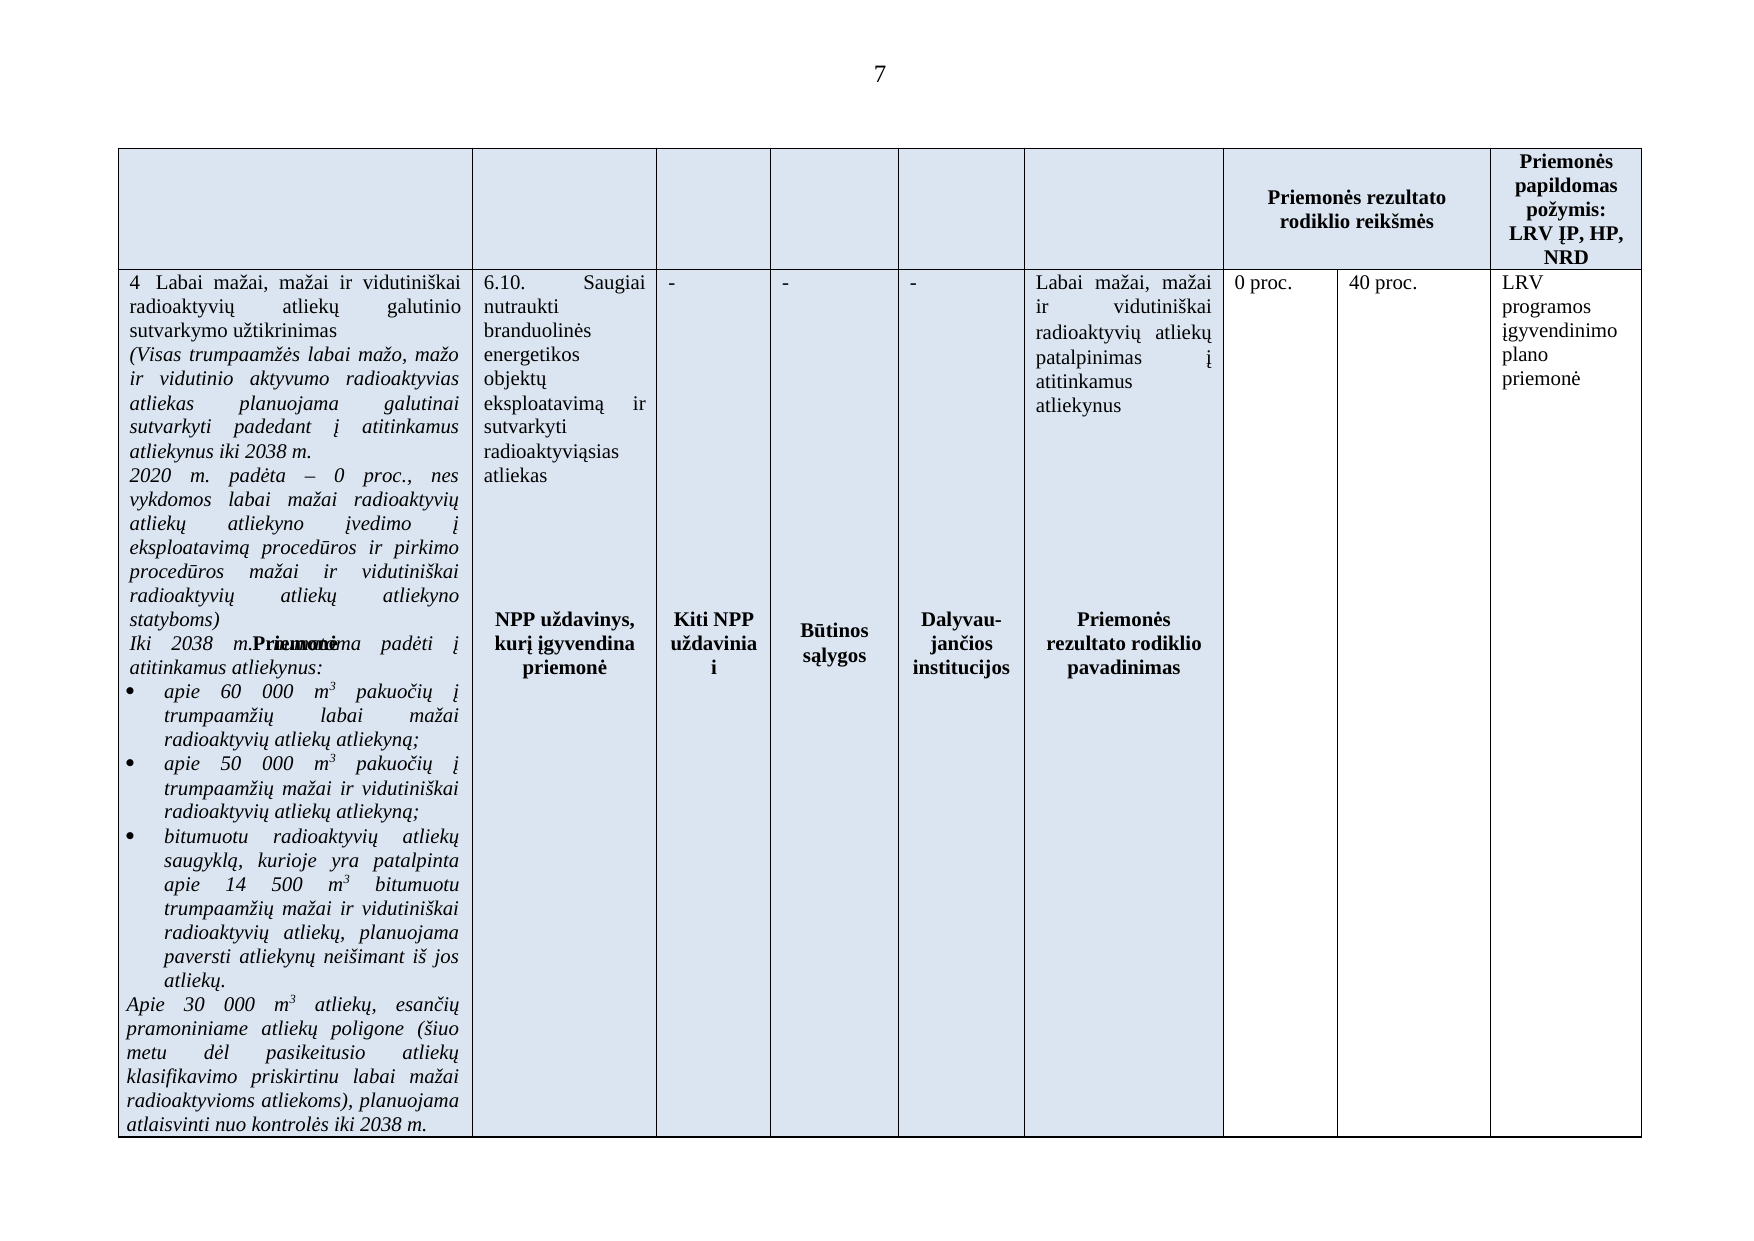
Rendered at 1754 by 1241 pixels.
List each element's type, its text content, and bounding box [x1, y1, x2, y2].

table_header Priemonės rezultato rodiklio reikšmės [1224, 149, 1490, 269]
table_cell 0 proc. [1224, 270, 1337, 1136]
table_cell LRV programos įgyvendinimo plano priemonė [1491, 270, 1641, 1136]
table_header Priemonės rezultato rodiklio pavadinimas [1025, 149, 1223, 269]
table_header NPP uždavinys, kurį įgyvendina priemonė [473, 149, 656, 269]
table_cell - [771, 270, 898, 1136]
table_cell - [899, 270, 1024, 1136]
table_header Kiti NPP uždaviniai [657, 149, 770, 269]
table_cell 6.10. Saugiai nutraukti branduolinės energetikos objektų eksploatavimą ir sutvarkyti radioaktyviąsias atliekas [473, 270, 656, 1136]
table_cell - [657, 270, 770, 1136]
table_header [119, 149, 472, 269]
table_header Būtinos sąlygos [771, 149, 898, 269]
table_cell Labai mažai, mažai ir vidutiniškai radioaktyvių atliekų patalpinimas į atitinkamus atliekynus [1025, 270, 1223, 1136]
table_cell 4 Labai mažai, mažai ir vidutiniškai radioaktyvių atliekų galutinio sutvarkymo užtikrinimas (Visas trumpaamžės labai mažo, mažo ir vidutinio aktyvumo radioaktyvias atliekas planuojama galutinai sutvarkyti padedant į atitinkamus atliekynus iki 2038 m. 2020 m. padėta – 0 proc., nes vykdomos labai mažai radioaktyvių atliekų atliekyno įvedimo į eksploatavimą procedūros ir pirkimo procedūros mažai ir vidutiniškai radioaktyvių atliekų atliekyno statyboms) Iki 2038 m. numatoma padėti į atitinkamus atliekynus:  apie 60 000 m3 pakuočių į trumpaamžių labai mažai radioaktyvių atliekų atliekyną;  apie 50 000 m3 pakuočių į trumpaamžių mažai ir vidutiniškai radioaktyvių atliekų atliekyną;  bitumuotu radioaktyvių atliekų saugyklą, kurioje yra patalpinta apie 14 500 m3 bitumuotu trumpaamžių mažai ir vidutiniškai radioaktyvių atliekų, planuojama paversti atliekynų neišimant iš jos atliekų. Apie 30 000 m3 atliekų, esančių pramoniniame atliekų poligone (šiuo metu dėl pasikeitusio atliekų klasifikavimo priskirtinu labai mažai radioaktyvioms atliekoms), planuojama atlaisvinti nuo kontrolės iki 2038 m. [119, 270, 472, 1136]
table_header Priemonės papildomas požymis: LRV ĮP, HP, NRD [1491, 149, 1641, 269]
table_header Dalyvau-jančios institucijos [899, 149, 1024, 269]
table_cell 40 proc. [1338, 270, 1490, 1136]
